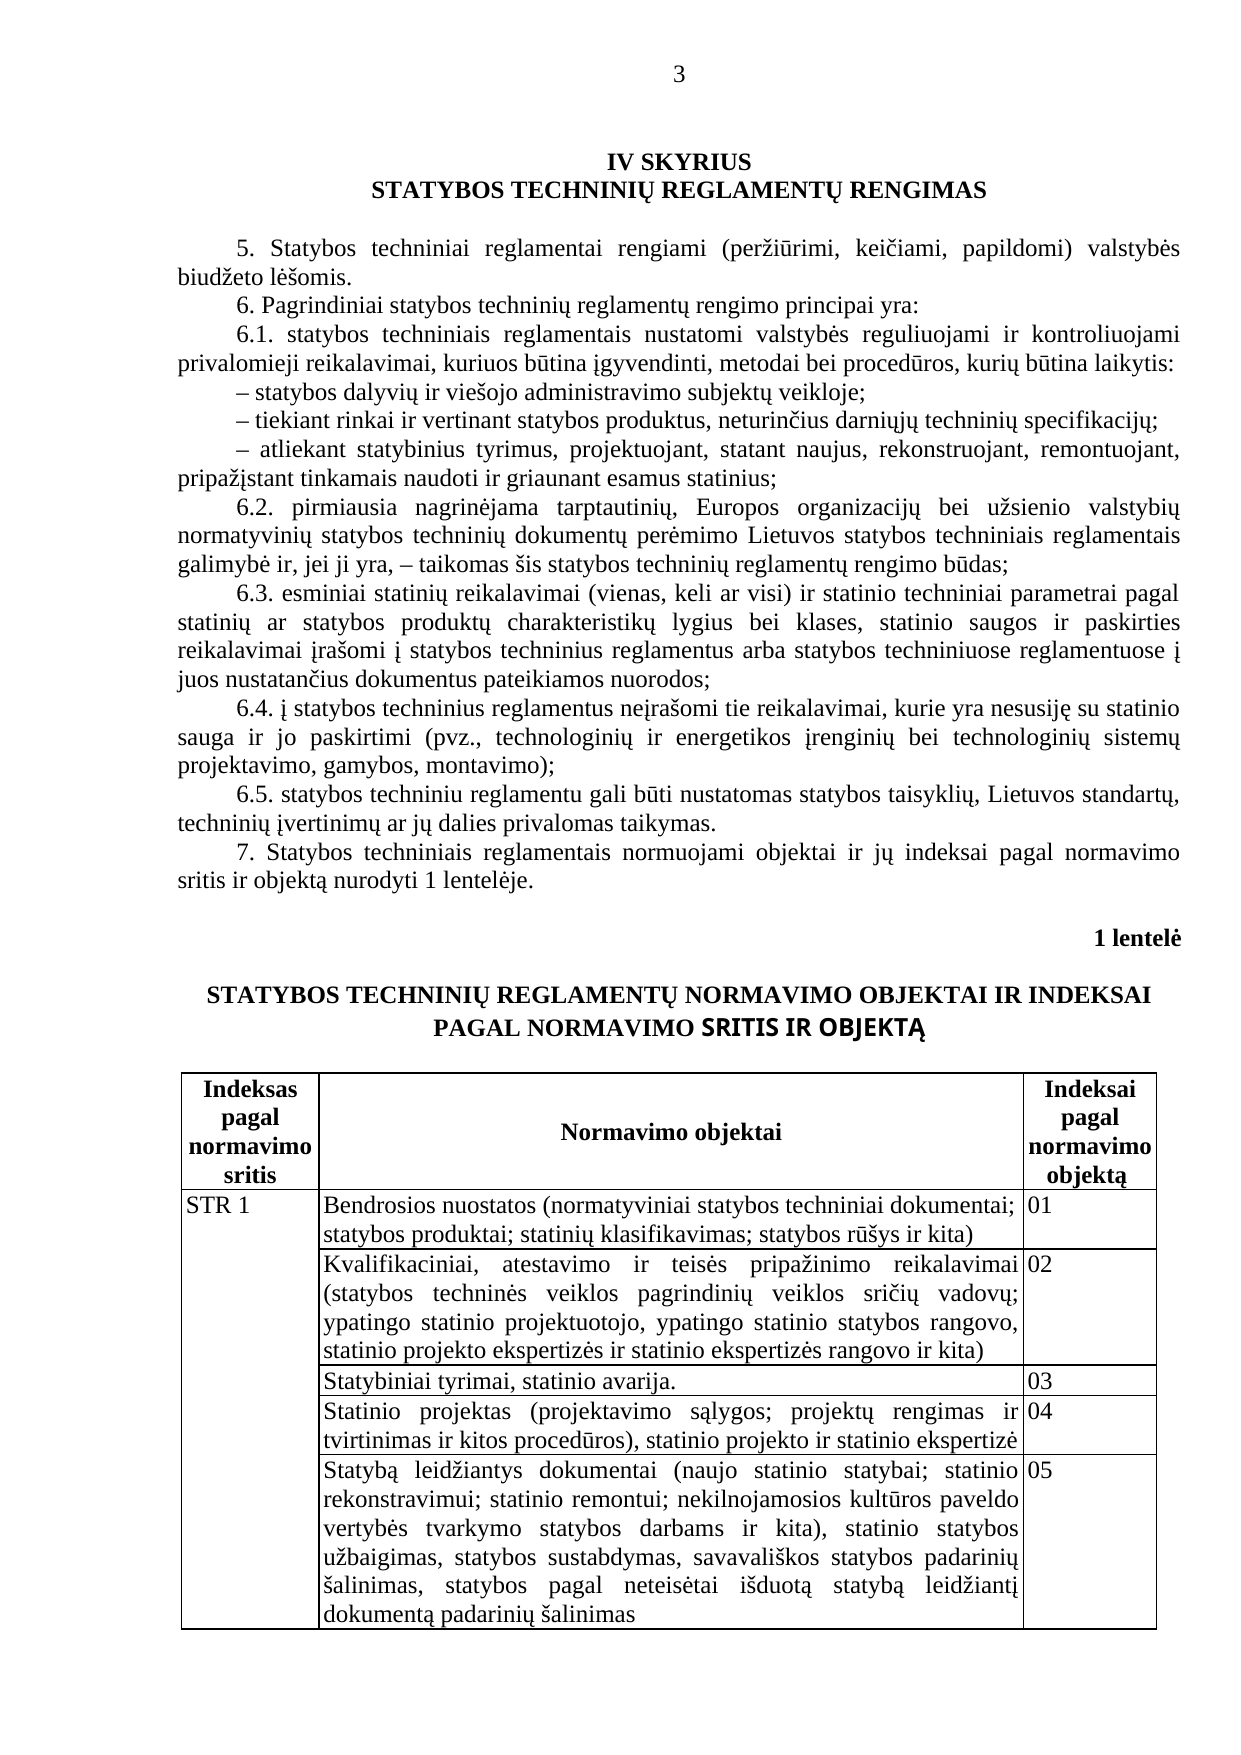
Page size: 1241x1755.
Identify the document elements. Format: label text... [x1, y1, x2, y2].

table_cell STR 1 [182, 1190, 318, 1628]
table_cell 04 [1024, 1396, 1156, 1454]
table_cell 02 [1024, 1250, 1156, 1364]
text – statybos dalyvių ir viešojo administravimo subjektų veikloje; [177, 377, 1181, 406]
text – atliekant statybinius tyrimus, projektuojant, statant naujus, rekonstruojant, remontuojant, pripažįstant tinkamais naudoti ir griaunant esamus statinius; [177, 434, 1181, 492]
table_cell Statybą leidžiantys dokumentai (naujo statinio statybai; statinio rekonstravimui; statinio remontui; nekilnojamosios kultūros paveldo vertybės tvarkymo statybos darbams ir kita), statinio statybos užbaigimas, statybos sustabdymas, savavališkos statybos padarinių šalinimas, statybos pagal neteisėtai išduotą statybą leidžiantį dokumentą padarinių šalinimas [320, 1455, 1023, 1628]
text 7. Statybos techniniais reglamentais normuojami objektai ir jų indeksai pagal normavimo sritis ir objektą nurodyti 1 lentelėje. [177, 837, 1181, 894]
table_cell Kvalifikaciniai, atestavimo ir teisės pripažinimo reikalavimai (statybos techninės veiklos pagrindinių veiklos sričių vadovų; ypatingo statinio projektuotojo, ypatingo statinio statybos rangovo, statinio projekto ekspertizės ir statinio ekspertizės rangovo ir kita) [320, 1250, 1023, 1364]
text 6.1. statybos techniniais reglamentais nustatomi valstybės reguliuojami ir kontroliuojami privalomieji reikalavimai, kuriuos būtina įgyvendinti, metodai bei procedūros, kurių būtina laikytis: [177, 319, 1181, 377]
text 1 lentelė [177, 923, 1181, 952]
table_cell 05 [1024, 1455, 1156, 1628]
table_cell 01 [1024, 1190, 1156, 1248]
table_header Indeksas pagal normavimo sritis [182, 1074, 318, 1189]
text 6. Pagrindiniai statybos techninių reglamentų rengimo principai yra: [177, 291, 1181, 319]
table_cell Bendrosios nuostatos (normatyviniai statybos techniniai dokumentai; statybos produktai; statinių klasifikavimas; statybos rūšys ir kita) [320, 1190, 1023, 1248]
table_header Normavimo objektai [320, 1074, 1023, 1189]
text STATYBOS TECHNINIŲ REGLAMENTŲ NORMAVIMO OBJEKTAI IR INDEKSAI PAGAL NORMAVIMO SRITIS ir objektą [177, 981, 1181, 1043]
table_header Indeksai pagal normavimo objektą [1024, 1074, 1156, 1189]
text 6.5. statybos techniniu reglamentu gali būti nustatomas statybos taisyklių, Lietuvos standartų, techninių įvertinimų ar jų dalies privalomas taikymas. [177, 779, 1181, 837]
text 6.2. pirmiausia nagrinėjama tarptautinių, Europos organizacijų bei užsienio valstybių normatyvinių statybos techninių dokumentų perėmimo Lietuvos statybos techniniais reglamentais galimybė ir, jei ji yra, – taikomas šis statybos techninių reglamentų rengimo būdas; [177, 492, 1181, 578]
table_cell Statybiniai tyrimai, statinio avarija. [320, 1366, 1023, 1395]
text STATYBOS TECHNINIŲ REGLAMENTŲ RENGIMAS [177, 176, 1181, 204]
text IV SKYRIUS [177, 147, 1181, 176]
text 5. Statybos techniniai reglamentai rengiami (peržiūrimi, keičiami, papildomi) valstybės biudžeto lėšomis. [177, 233, 1181, 291]
table_cell 03 [1024, 1366, 1156, 1395]
text 6.4. į statybos techninius reglamentus neįrašomi tie reikalavimai, kurie yra nesusiję su statinio sauga ir jo paskirtimi (pvz., technologinių ir energetikos įrenginių bei technologinių sistemų projektavimo, gamybos, montavimo); [177, 693, 1181, 779]
text 6.3. esminiai statinių reikalavimai (vienas, keli ar visi) ir statinio techniniai parametrai pagal statinių ar statybos produktų charakteristikų lygius bei klases, statinio saugos ir paskirties reikalavimai įrašomi į statybos techninius reglamentus arba statybos techniniuose reglamentuose į juos nustatančius dokumentus pateikiamos nuorodos; [177, 578, 1181, 693]
text – tiekiant rinkai ir vertinant statybos produktus, neturinčius darniųjų techninių specifikacijų; [177, 406, 1181, 434]
table_cell Statinio projektas (projektavimo sąlygos; projektų rengimas ir tvirtinimas ir kitos procedūros), statinio projekto ir statinio ekspertizė [320, 1396, 1023, 1454]
